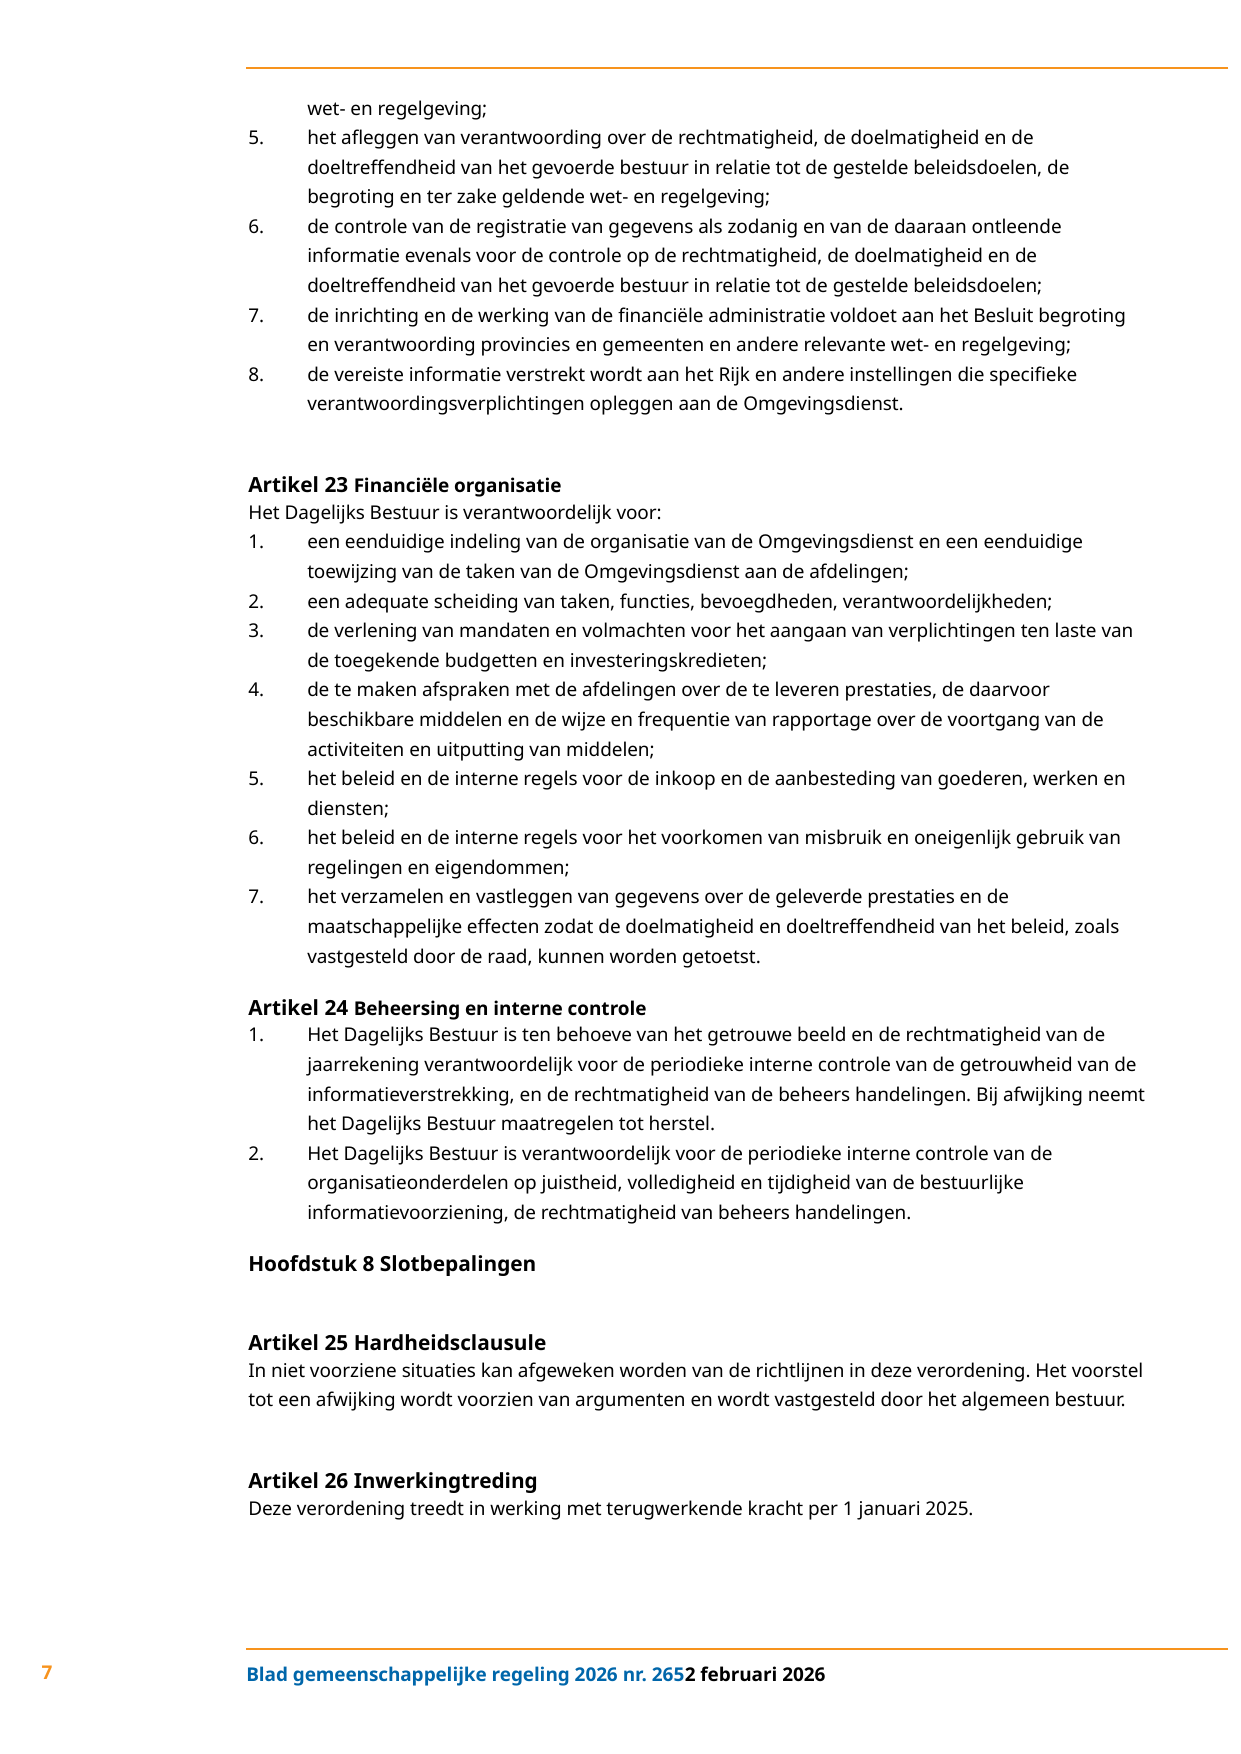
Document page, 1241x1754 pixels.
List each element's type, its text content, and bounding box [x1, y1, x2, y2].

text Artikel 23 Financiële organisatie [248, 471, 1152, 499]
list het verzamelen en vastleggen van gegevens over de geleverde prestaties en de maatschappelijke effecten zodat de doelmatigheid en doeltreffendheid van het beleid, zoals vastgesteld door de raad, kunnen worden getoetst. [248, 884, 1152, 968]
text Hoofdstuk 8 Slotbepalingen [248, 1249, 1152, 1278]
list de controle van de registratie van gegevens als zodanig en van de daaraan ontleende informatie evenals voor de controle op de rechtmatigheid, de doelmatigheid en de doeltreffendheid van het gevoerde bestuur in relatie tot de gestelde beleidsdoelen; [248, 213, 1152, 298]
list de inrichting en de werking van de financiële administratie voldoet aan het Besluit begroting en verantwoording provincies en gemeenten en andere relevante wet- en regelgeving; [248, 302, 1152, 357]
text Artikel 25 Hardheidsclausule [248, 1328, 1152, 1357]
list het beleid en de interne regels voor het voorkomen van misbruik en oneigenlijk gebruik van regelingen en eigendommen; [248, 824, 1152, 880]
text Het Dagelijks Bestuur is verantwoordelijk voor: [248, 499, 1152, 525]
list de verlening van mandaten en volmachten voor het aangaan van verplichtingen ten laste van de toegekende budgetten en investeringskredieten; [248, 617, 1152, 673]
list het afleggen van verantwoording over de rechtmatigheid, de doelmatigheid en de doeltreffendheid van het gevoerde bestuur in relatie tot de gestelde beleidsdoelen, de begroting en ter zake geldende wet- en regelgeving; [248, 124, 1152, 209]
list wet- en regelgeving; [248, 95, 1152, 121]
text Artikel 26 Inwerkingtreding [248, 1466, 1152, 1495]
text Deze verordening treedt in werking met terugwerkende kracht per 1 januari 2025. [248, 1495, 1152, 1521]
list Het Dagelijks Bestuur is ten behoeve van het getrouwe beeld en de rechtmatigheid van de jaarrekening verantwoordelijk voor de periodieke interne controle van de getrouwheid van de informatieverstrekking, en de rechtmatigheid van de beheers handelingen. Bij afwijking neemt het Dagelijks Bestuur maatregelen tot herstel. [248, 1022, 1152, 1136]
list Het Dagelijks Bestuur is verantwoordelijk voor de periodieke interne controle van de organisatieonderdelen op juistheid, volledigheid en tijdigheid van de bestuurlijke informatievoorziening, de rechtmatigheid van beheers handelingen. [248, 1140, 1152, 1225]
list de te maken afspraken met de afdelingen over de te leveren prestaties, de daarvoor beschikbare middelen en de wijze en frequentie van rapportage over de voortgang van de activiteiten en uitputting van middelen; [248, 677, 1152, 761]
list het beleid en de interne regels voor de inkoop en de aanbesteding van goederen, werken en diensten; [248, 765, 1152, 821]
list een eenduidige indeling van de organisatie van de Omgevingsdienst en een eenduidige toewijzing van de taken van de Omgevingsdienst aan de afdelingen; [248, 529, 1152, 584]
text In niet voorziene situaties kan afgeweken worden van de richtlijnen in deze verordening. Het voorstel tot een afwijking wordt voorzien van argumenten en wordt vastgesteld door het algemeen bestuur. [248, 1357, 1152, 1412]
list een adequate scheiding van taken, functies, bevoegdheden, verantwoordelijkheden; [248, 588, 1152, 613]
text Artikel 24 Beheersing en interne controle [248, 993, 1152, 1022]
list de vereiste informatie verstrekt wordt aan het Rijk en andere instellingen die specifieke verantwoordingsverplichtingen opleggen aan de Omgevingsdienst. [248, 361, 1152, 416]
picture [41, 47, 231, 172]
